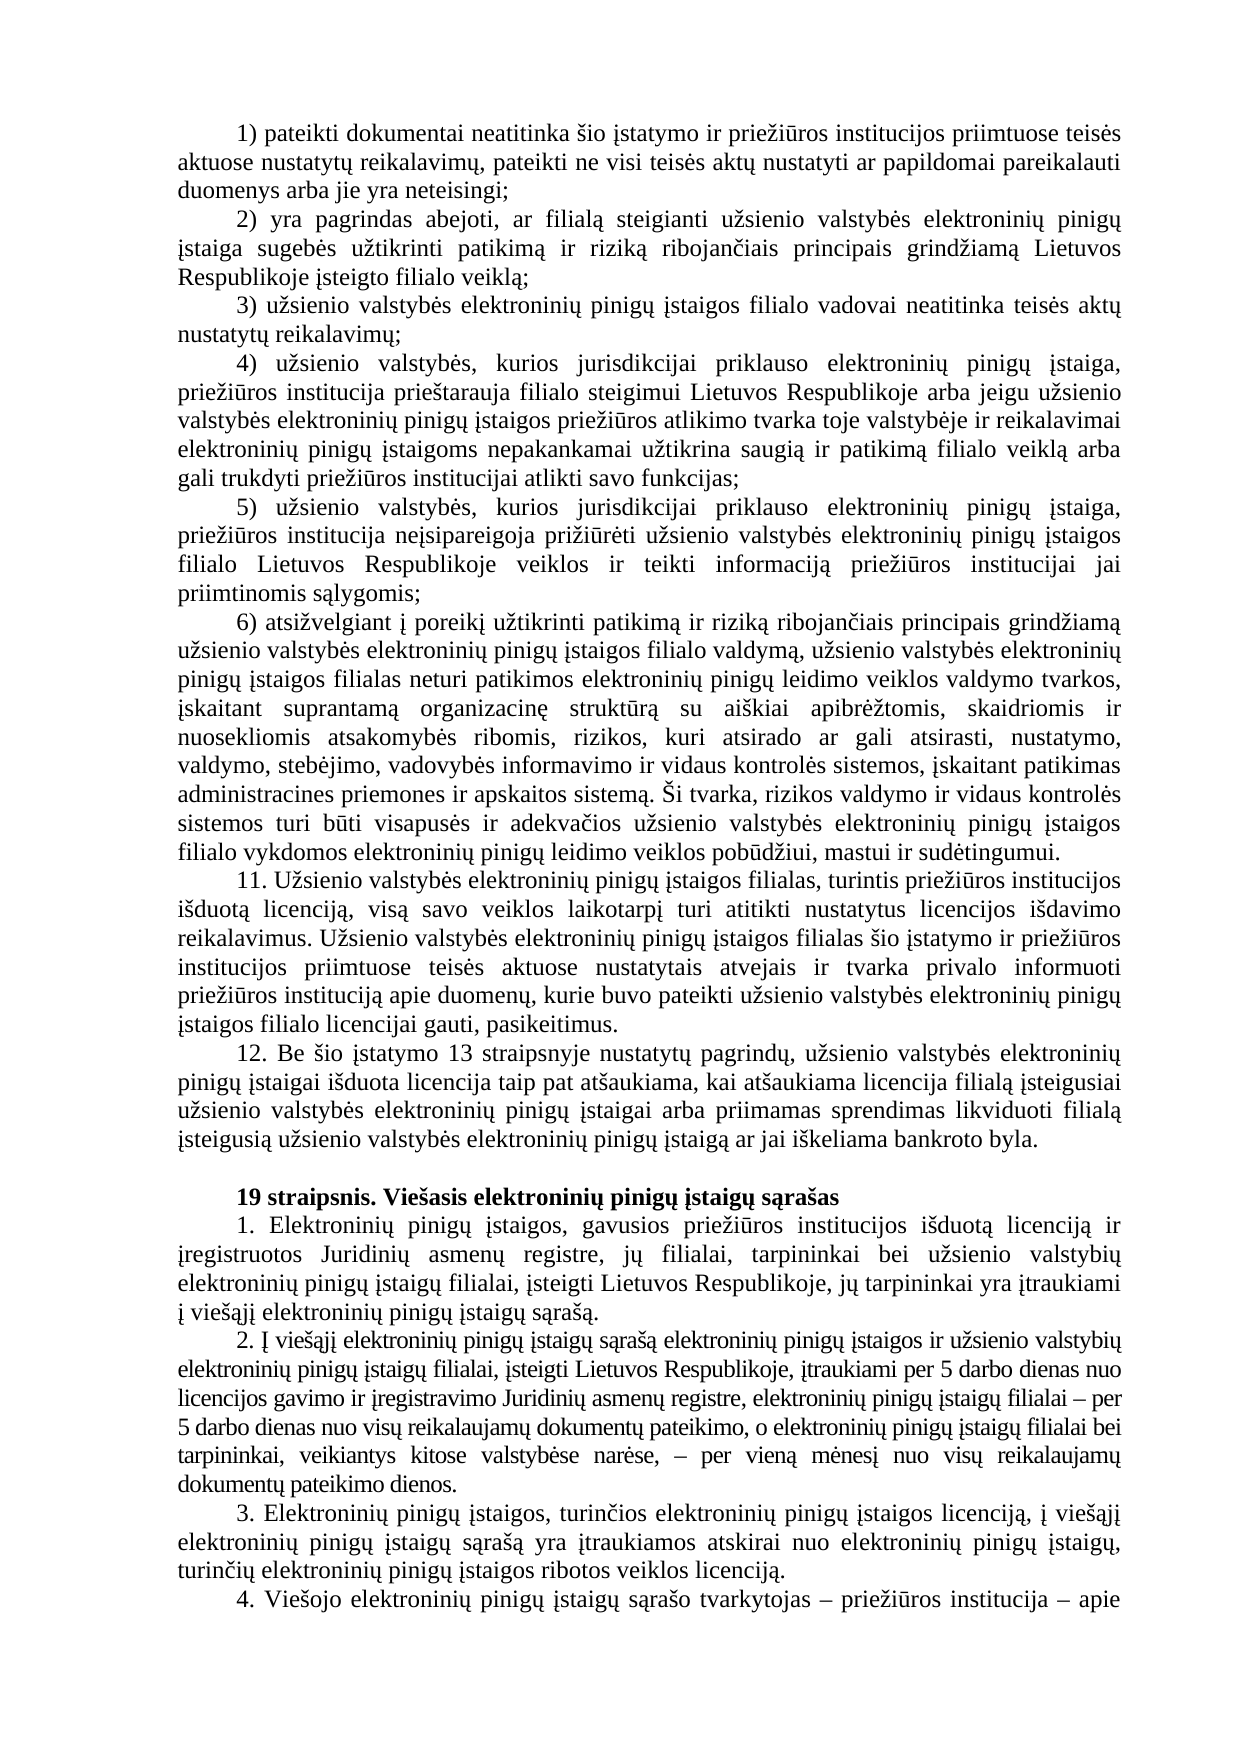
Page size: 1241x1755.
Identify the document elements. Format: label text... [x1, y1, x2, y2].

text 11. Užsienio valstybės elektroninių pinigų įstaigos filialas, turintis priežiūros institucijos išduotą licenciją, visą savo veiklos laikotarpį turi atitikti nustatytus licencijos išdavimo reikalavimus. Užsienio valstybės elektroninių pinigų įstaigos filialas šio įstatymo ir priežiūros institucijos priimtuose teisės aktuose nustatytais atvejais ir tvarka privalo informuoti priežiūros instituciją apie duomenų, kurie buvo pateikti užsienio valstybės elektroninių pinigų įstaigos filialo licencijai gauti, pasikeitimus. [177, 866, 1122, 1038]
text 3) užsienio valstybės elektroninių pinigų įstaigos filialo vadovai neatitinka teisės aktų nustatytų reikalavimų; [177, 291, 1122, 348]
text 1) pateikti dokumentai neatitinka šio įstatymo ir priežiūros institucijos priimtuose teisės aktuose nustatytų reikalavimų, pateikti ne visi teisės aktų nustatyti ar papildomai pareikalauti duomenys arba jie yra neteisingi; [177, 118, 1122, 204]
text 3. Elektroninių pinigų įstaigos, turinčios elektroninių pinigų įstaigos licenciją, į viešąjį elektroninių pinigų įstaigų sąrašą yra įtraukiamos atskirai nuo elektroninių pinigų įstaigų, turinčių elektroninių pinigų įstaigos ribotos veiklos licenciją. [177, 1498, 1122, 1584]
text 19 straipsnis. Viešasis elektroninių pinigų įstaigų sąrašas [236, 1182, 1122, 1211]
text 5) užsienio valstybės, kurios jurisdikcijai priklauso elektroninių pinigų įstaiga, priežiūros institucija neįsipareigoja prižiūrėti užsienio valstybės elektroninių pinigų įstaigos filialo Lietuvos Respublikoje veiklos ir teikti informaciją priežiūros institucijai jai priimtinomis sąlygomis; [177, 492, 1122, 607]
text 1. Elektroninių pinigų įstaigos, gavusios priežiūros institucijos išduotą licenciją ir įregistruotos Juridinių asmenų registre, jų filialai, tarpininkai bei užsienio valstybių elektroninių pinigų įstaigų filialai, įsteigti Lietuvos Respublikoje, jų tarpininkai yra įtraukiami į viešąjį elektroninių pinigų įstaigų sąrašą. [177, 1211, 1122, 1326]
text 12. Be šio įstatymo 13 straipsnyje nustatytų pagrindų, užsienio valstybės elektroninių pinigų įstaigai išduota licencija taip pat atšaukiama, kai atšaukiama licencija filialą įsteigusiai užsienio valstybės elektroninių pinigų įstaigai arba priimamas sprendimas likviduoti filialą įsteigusią užsienio valstybės elektroninių pinigų įstaigą ar jai iškeliama bankroto byla. [177, 1038, 1122, 1153]
text 4) užsienio valstybės, kurios jurisdikcijai priklauso elektroninių pinigų įstaiga, priežiūros institucija prieštarauja filialo steigimui Lietuvos Respublikoje arba jeigu užsienio valstybės elektroninių pinigų įstaigos priežiūros atlikimo tvarka toje valstybėje ir reikalavimai elektroninių pinigų įstaigoms nepakankamai užtikrina saugią ir patikimą filialo veiklą arba gali trukdyti priežiūros institucijai atlikti savo funkcijas; [177, 348, 1122, 492]
text 2) yra pagrindas abejoti, ar filialą steigianti užsienio valstybės elektroninių pinigų įstaiga sugebės užtikrinti patikimą ir riziką ribojančiais principais grindžiamą Lietuvos Respublikoje įsteigto filialo veiklą; [177, 204, 1122, 291]
text 6) atsižvelgiant į poreikį užtikrinti patikimą ir riziką ribojančiais principais grindžiamą užsienio valstybės elektroninių pinigų įstaigos filialo valdymą, užsienio valstybės elektroninių pinigų įstaigos filialas neturi patikimos elektroninių pinigų leidimo veiklos valdymo tvarkos, įskaitant suprantamą organizacinę struktūrą su aiškiai apibrėžtomis, skaidriomis ir nuosekliomis atsakomybės ribomis, rizikos, kuri atsirado ar gali atsirasti, nustatymo, valdymo, stebėjimo, vadovybės informavimo ir vidaus kontrolės sistemos, įskaitant patikimas administracines priemones ir apskaitos sistemą. Ši tvarka, rizikos valdymo ir vidaus kontrolės sistemos turi būti visapusės ir adekvačios užsienio valstybės elektroninių pinigų įstaigos filialo vykdomos elektroninių pinigų leidimo veiklos pobūdžiui, mastui ir sudėtingumui. [177, 607, 1122, 866]
text 4. Viešojo elektroninių pinigų įstaigų sąrašo tvarkytojas – priežiūros institucija – apie [177, 1584, 1122, 1613]
text 2. Į viešąjį elektroninių pinigų įstaigų sąrašą elektroninių pinigų įstaigos ir užsienio valstybių elektroninių pinigų įstaigų filialai, įsteigti Lietuvos Respublikoje, įtraukiami per 5 darbo dienas nuo licencijos gavimo ir įregistravimo Juridinių asmenų registre, elektroninių pinigų įstaigų filialai – per 5 darbo dienas nuo visų reikalaujamų dokumentų pateikimo, o elektroninių pinigų įstaigų filialai bei tarpininkai, veikiantys kitose valstybėse narėse, – per vieną mėnesį nuo visų reikalaujamų dokumentų pateikimo dienos. [177, 1326, 1122, 1498]
